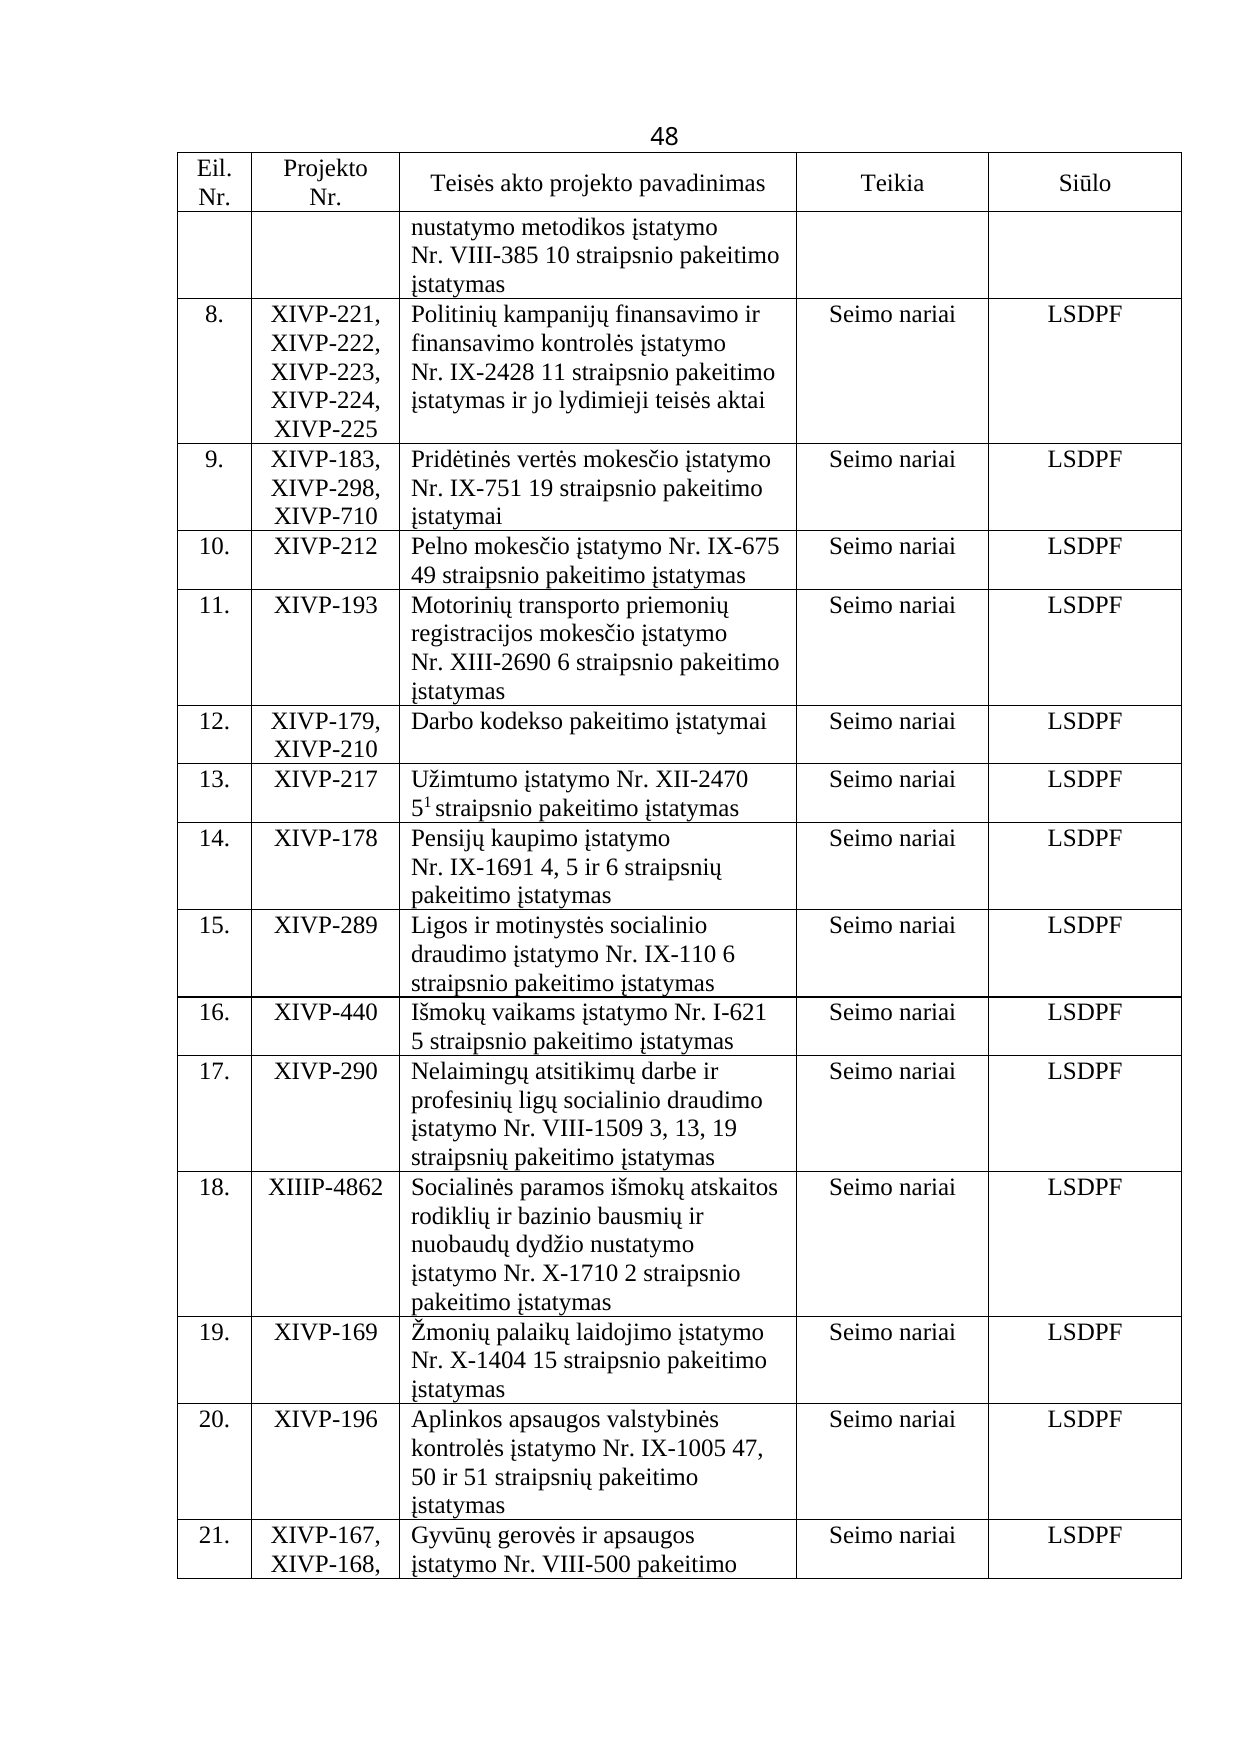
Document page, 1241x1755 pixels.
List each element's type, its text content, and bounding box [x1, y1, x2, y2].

table_cell Motorinių transporto priemonių registracijos mokesčio įstatymo Nr. XIII-2690 6 straipsnio pakeitimo įstatymas [400, 590, 796, 705]
table_cell Seimo nariai [797, 444, 988, 530]
table_cell Politinių kampanijų finansavimo ir finansavimo kontrolės įstatymo Nr. IX-2428 11 straipsnio pakeitimo įstatymas ir jo lydimieji teisės aktai [400, 299, 796, 443]
table_cell XIVP-179, XIVP-210 [252, 706, 399, 763]
table_header Teisės akto projekto pavadinimas [400, 153, 796, 211]
table_cell 9. [178, 444, 251, 530]
table_cell Seimo nariai [797, 998, 988, 1055]
table_cell XIVP-169 [252, 1317, 399, 1403]
table_cell Seimo nariai [797, 706, 988, 763]
table_cell Seimo nariai [797, 299, 988, 443]
table_cell LSDPF [989, 299, 1181, 443]
table_cell 11. [178, 590, 251, 705]
table_cell LSDPF [989, 1317, 1181, 1403]
table_cell LSDPF [989, 444, 1181, 530]
table_cell XIVP-290 [252, 1056, 399, 1171]
table_cell [989, 212, 1181, 298]
table_cell 14. [178, 823, 251, 909]
table_cell Seimo nariai [797, 910, 988, 996]
table_cell 19. [178, 1317, 251, 1403]
table_cell LSDPF [989, 998, 1181, 1055]
table_cell Seimo nariai [797, 1172, 988, 1316]
table_cell LSDPF [989, 706, 1181, 763]
table_cell 12. [178, 706, 251, 763]
table_cell 18. [178, 1172, 251, 1316]
table_cell LSDPF [989, 1056, 1181, 1171]
table_cell [252, 212, 399, 298]
table_cell nustatymo metodikos įstatymo Nr. VIII-385 10 straipsnio pakeitimo įstatymas [400, 212, 796, 298]
table_cell XIIIP-4862 [252, 1172, 399, 1316]
table_cell XIVP-221, XIVP-222, XIVP-223, XIVP-224, XIVP-225 [252, 299, 399, 443]
table_cell 20. [178, 1404, 251, 1519]
table_cell Seimo nariai [797, 764, 988, 822]
table_header Eil. Nr. [178, 153, 251, 211]
table_cell 10. [178, 531, 251, 589]
table_cell XIVP-212 [252, 531, 399, 589]
table_cell Žmonių palaikų laidojimo įstatymo Nr. X-1404 15 straipsnio pakeitimo įstatymas [400, 1317, 796, 1403]
table_cell Pelno mokesčio įstatymo Nr. IX-675 49 straipsnio pakeitimo įstatymas [400, 531, 796, 589]
table_cell Užimtumo įstatymo Nr. XII-2470 51 straipsnio pakeitimo įstatymas [400, 764, 796, 822]
table_cell 13. [178, 764, 251, 822]
table_cell [797, 212, 988, 298]
table_cell XIVP-217 [252, 764, 399, 822]
table_cell 16. [178, 998, 251, 1055]
table_cell Pensijų kaupimo įstatymo Nr. IX-1691 4, 5 ir 6 straipsnių pakeitimo įstatymas [400, 823, 796, 909]
table_cell 8. [178, 299, 251, 443]
table_cell Ligos ir motinystės socialinio draudimo įstatymo Nr. IX-110 6 straipsnio pakeitimo įstatymas [400, 910, 796, 996]
table_cell LSDPF [989, 590, 1181, 705]
table_cell XIVP-183, XIVP-298, XIVP-710 [252, 444, 399, 530]
table_cell 21. [178, 1520, 251, 1578]
table_cell XIVP-167, XIVP-168, [252, 1520, 399, 1578]
table_cell XIVP-196 [252, 1404, 399, 1519]
table_cell XIVP-193 [252, 590, 399, 705]
table_cell Gyvūnų gerovės ir apsaugos įstatymo Nr. VIII-500 pakeitimo [400, 1520, 796, 1578]
table_cell LSDPF [989, 823, 1181, 909]
table_cell Aplinkos apsaugos valstybinės kontrolės įstatymo Nr. IX-1005 47, 50 ir 51 straipsnių pakeitimo įstatymas [400, 1404, 796, 1519]
table_cell LSDPF [989, 910, 1181, 996]
table_cell Seimo nariai [797, 1404, 988, 1519]
table_cell XIVP-289 [252, 910, 399, 996]
table_cell Seimo nariai [797, 823, 988, 909]
table_cell Pridėtinės vertės mokesčio įstatymo Nr. IX-751 19 straipsnio pakeitimo įstatymai [400, 444, 796, 530]
table_cell Išmokų vaikams įstatymo Nr. I-621 5 straipsnio pakeitimo įstatymas [400, 998, 796, 1055]
table_cell Seimo nariai [797, 1520, 988, 1578]
table_header Teikia [797, 153, 988, 211]
table_header Siūlo [989, 153, 1181, 211]
table_cell Darbo kodekso pakeitimo įstatymai [400, 706, 796, 763]
table_cell 15. [178, 910, 251, 996]
table_cell 17. [178, 1056, 251, 1171]
table_cell LSDPF [989, 1172, 1181, 1316]
table_cell Seimo nariai [797, 531, 988, 589]
table_cell Socialinės paramos išmokų atskaitos rodiklių ir bazinio bausmių ir nuobaudų dydžio nustatymo įstatymo Nr. X-1710 2 straipsnio pakeitimo įstatymas [400, 1172, 796, 1316]
table_cell Seimo nariai [797, 1317, 988, 1403]
table_cell LSDPF [989, 764, 1181, 822]
table_cell XIVP-178 [252, 823, 399, 909]
table_header Projekto Nr. [252, 153, 399, 211]
table_cell Seimo nariai [797, 1056, 988, 1171]
table_cell LSDPF [989, 1520, 1181, 1578]
table_cell LSDPF [989, 1404, 1181, 1519]
table_cell Seimo nariai [797, 590, 988, 705]
table_cell Nelaimingų atsitikimų darbe ir profesinių ligų socialinio draudimo įstatymo Nr. VIII-1509 3, 13, 19 straipsnių pakeitimo įstatymas [400, 1056, 796, 1171]
table_cell LSDPF [989, 531, 1181, 589]
table_cell [178, 212, 251, 298]
table_cell XIVP-440 [252, 998, 399, 1055]
